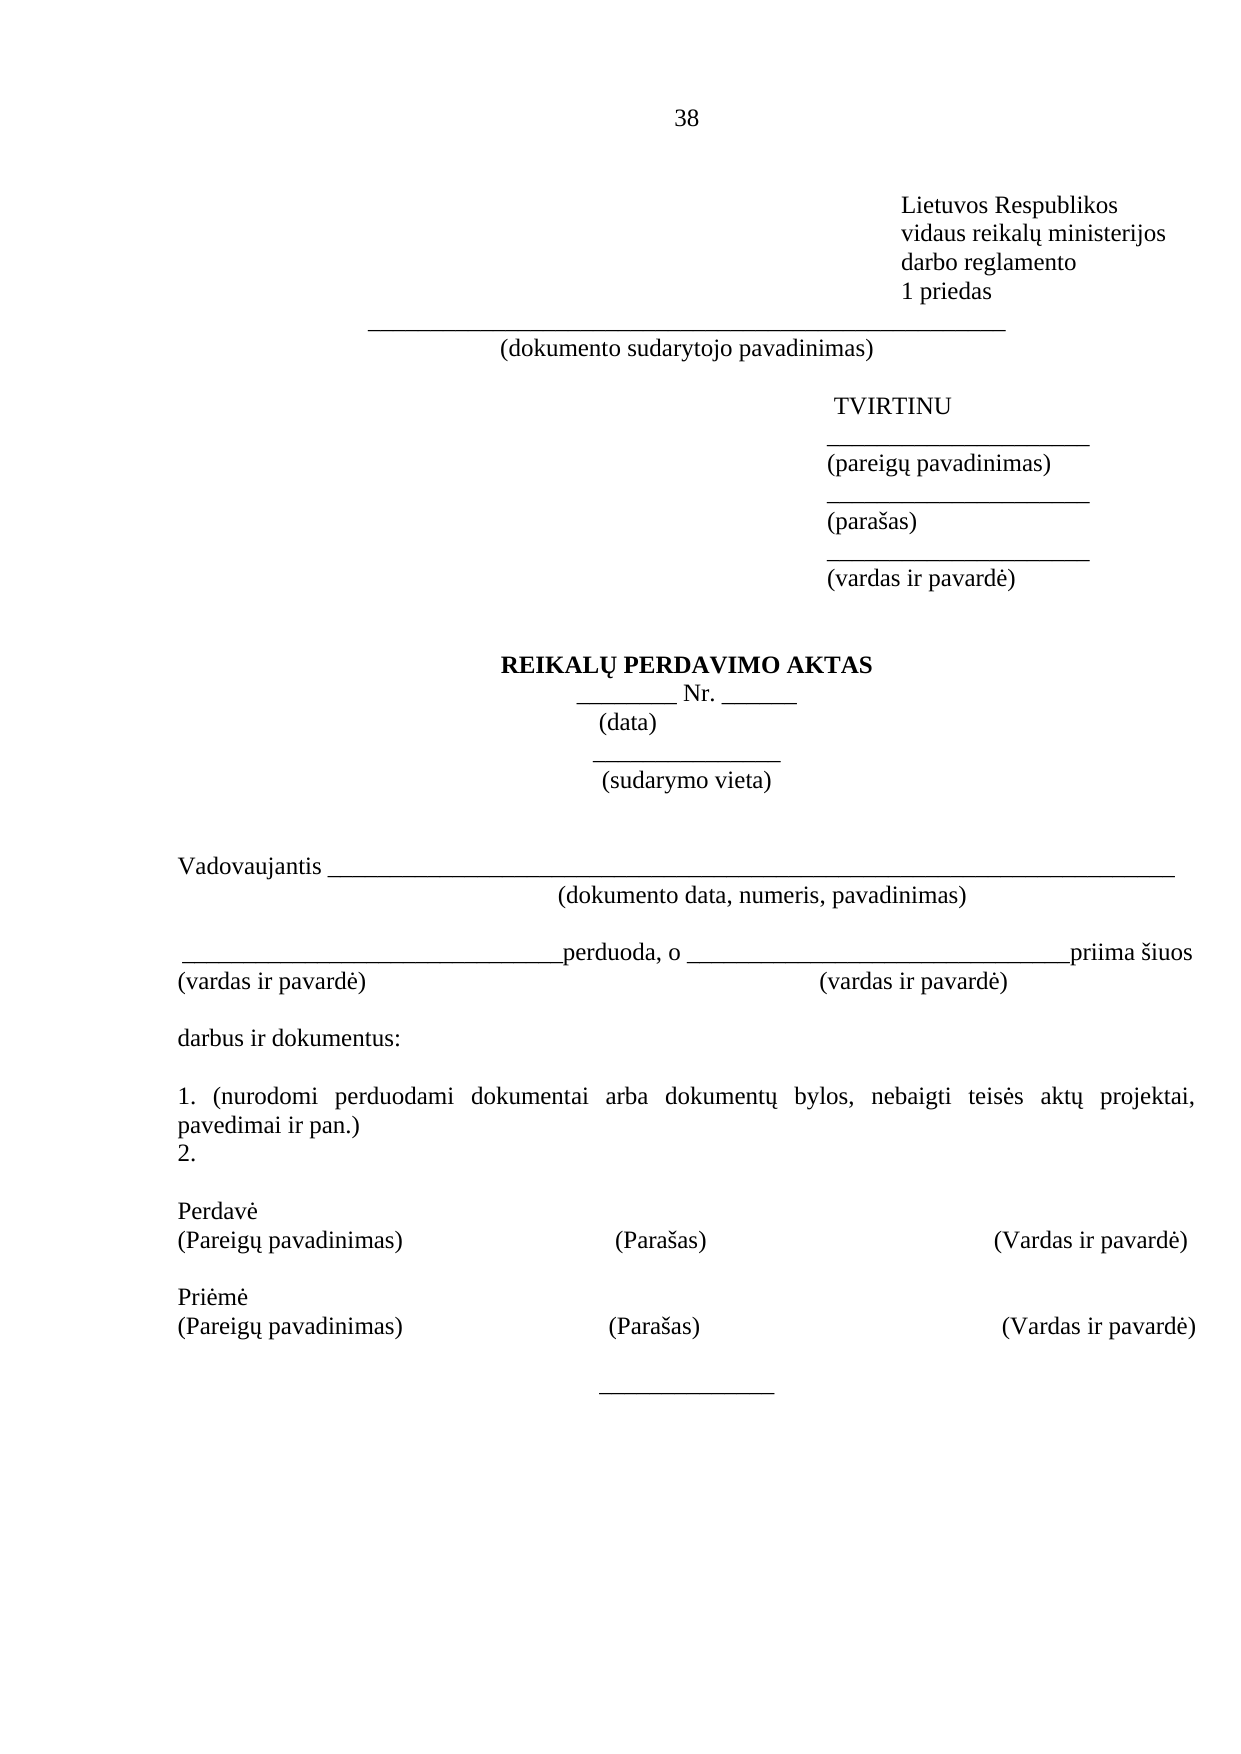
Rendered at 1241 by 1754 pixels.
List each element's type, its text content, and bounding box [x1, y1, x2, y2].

text ______________ [177, 1368, 1196, 1397]
text _____________________ [827, 420, 1194, 448]
text ___________________________________________________ [177, 305, 1196, 333]
text (sudarymo vieta) [177, 765, 1196, 793]
text darbus ir dokumentus: [177, 1023, 1196, 1052]
text (Pareigų pavadinimas) (Parašas) (Vardas ir pavardė) [177, 1311, 1196, 1340]
text _____________________ [827, 535, 1194, 563]
text Vadovaujantis [177, 851, 1196, 880]
text perduoda, o priima šiuos [177, 937, 1196, 966]
text (data) [59, 707, 1196, 736]
text 1 priedas [177, 276, 1194, 305]
text (vardas ir pavardė) [827, 563, 1194, 592]
text (parašas) [827, 506, 1194, 535]
text 2. [177, 1138, 1196, 1167]
text TVIRTINU [582, 391, 1194, 420]
text (dokumento data, numeris, pavadinimas) [177, 880, 1196, 908]
text (pareigų pavadinimas) [827, 448, 1194, 477]
text ________ Nr. ______ [177, 678, 1196, 707]
text (vardas ir pavardė) (vardas ir pavardė) [177, 966, 1196, 995]
text REIKALŲ PERDAVIMO AKTAS [177, 650, 1196, 678]
text Priėmė [177, 1282, 1196, 1311]
text darbo reglamento [177, 247, 1194, 276]
text 1. (nurodomi perduodami dokumentai arba dokumentų bylos, nebaigti teisės aktų projektai, pavedimai ir pan.) [177, 1081, 1196, 1138]
text Perdavė [177, 1196, 1196, 1225]
text _______________ [177, 736, 1196, 765]
text Lietuvos Respublikos [177, 190, 1194, 218]
text (Pareigų pavadinimas) (Parašas) (Vardas ir pavardė) [177, 1225, 1196, 1253]
text _____________________ [827, 477, 1194, 506]
text vidaus reikalų ministerijos [177, 218, 1194, 247]
text (dokumento sudarytojo pavadinimas) [177, 333, 1196, 362]
